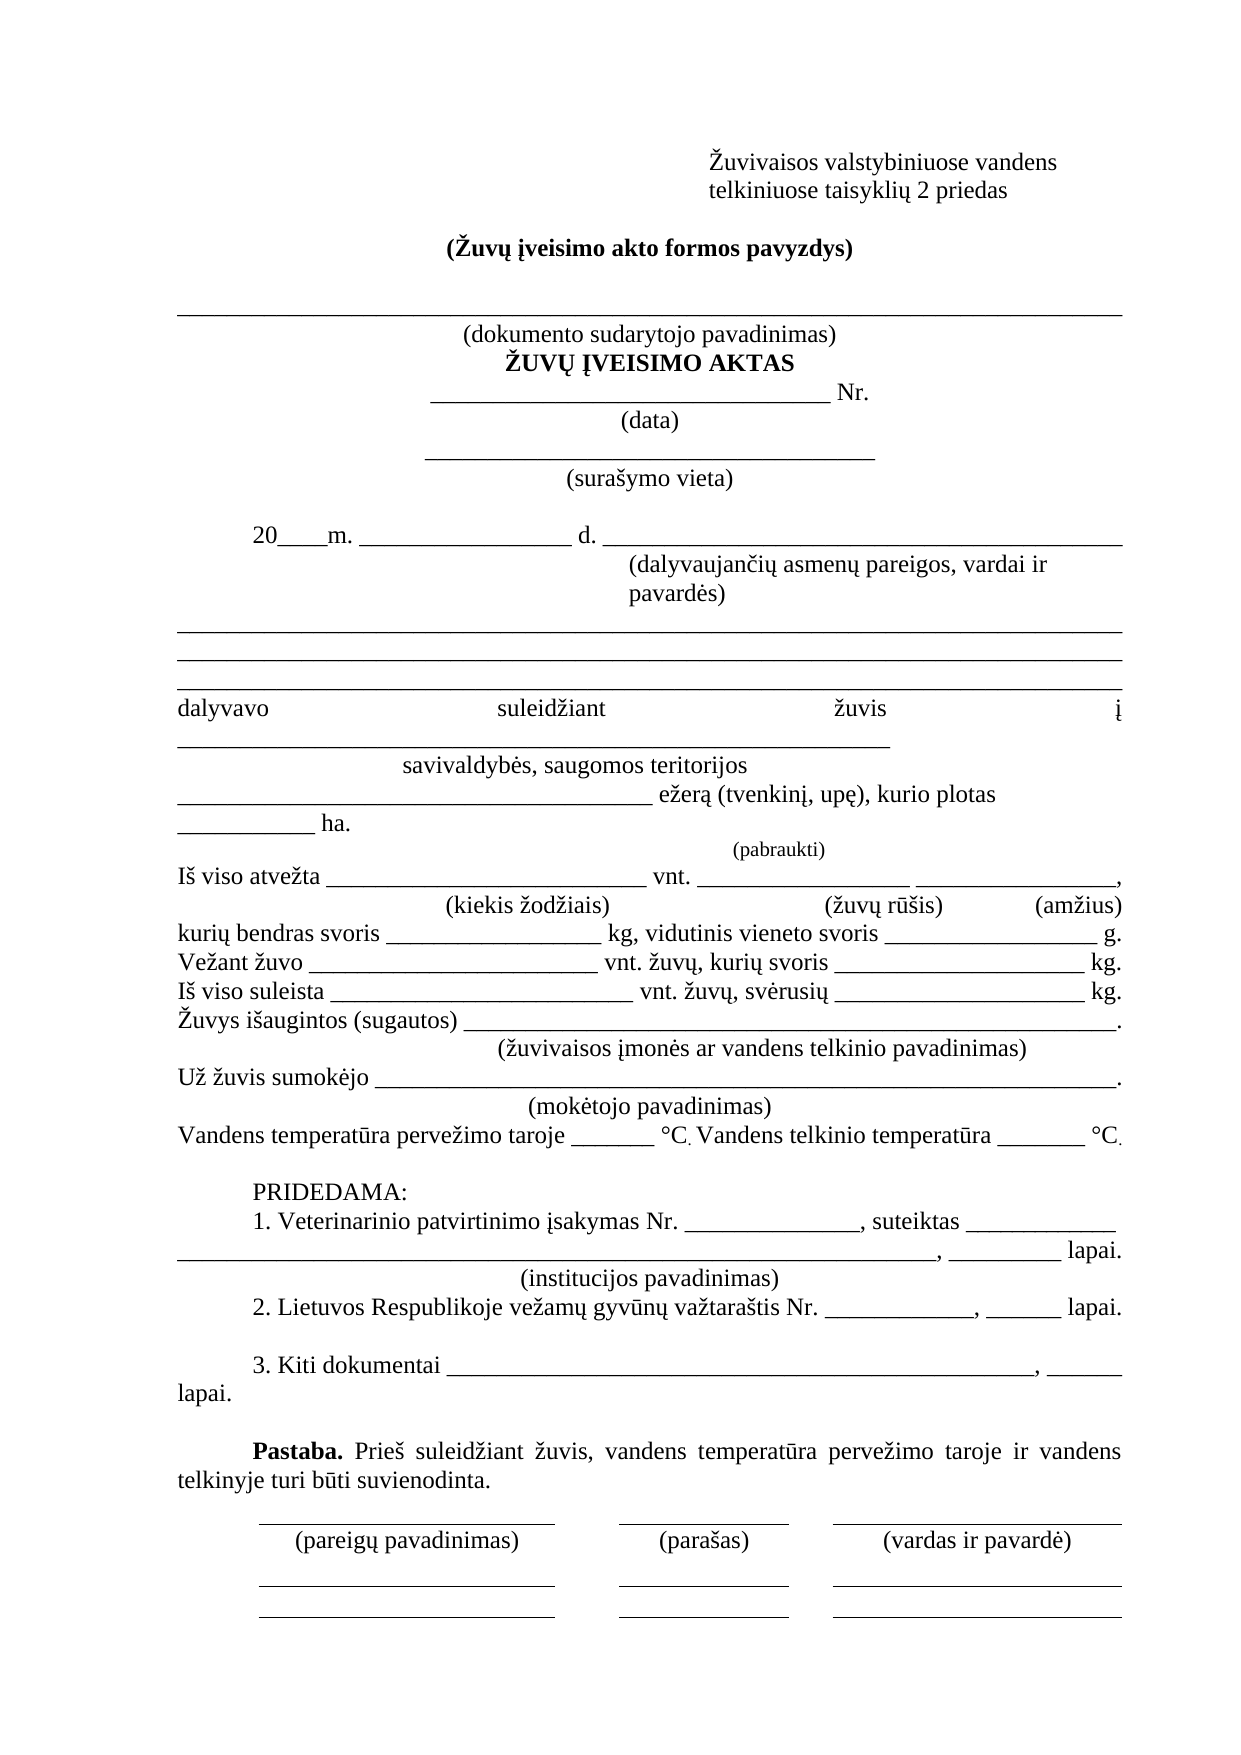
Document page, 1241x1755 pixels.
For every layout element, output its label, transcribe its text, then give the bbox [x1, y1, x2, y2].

text Pastaba. Prieš suleidžiant žuvis, vandens temperatūra pervežimo taroje ir vandens telkinyje turi būti suvienodinta. [177, 1436, 1122, 1493]
table_header [177, 1494, 258, 1524]
text (data) [177, 406, 1122, 434]
table_cell [555, 1586, 619, 1617]
table_cell [177, 1555, 258, 1586]
table_cell [555, 1524, 619, 1555]
text ____________________________________ [177, 434, 1122, 463]
text (dokumento sudarytojo pavadinimas) [177, 319, 1122, 348]
table_cell (pareigų pavadinimas) [259, 1525, 555, 1555]
table_cell [833, 1555, 1122, 1586]
table_cell [259, 1555, 555, 1586]
text (institucijos pavadinimas) [177, 1263, 1122, 1292]
table_cell [789, 1586, 832, 1617]
table_cell (parašas) [619, 1525, 789, 1555]
text Už žuvis sumokėjo . [177, 1062, 1122, 1091]
table_cell [789, 1555, 832, 1586]
text , _________ lapai. [177, 1235, 1122, 1263]
table_header [555, 1494, 619, 1524]
text (Žuvų įveisimo akto formos pavyzdys) [177, 233, 1122, 262]
text ________________________________ Nr. [177, 377, 1122, 406]
table_cell [789, 1524, 832, 1555]
table_cell [555, 1555, 619, 1586]
text Žuvys išaugintos (sugautos) . [177, 1005, 1122, 1033]
table_header [259, 1494, 555, 1524]
text (surašymo vieta) [177, 463, 1122, 492]
text 1. veterinarinio patvirtinimo įsakymas Nr. ______________, suteiktas [177, 1206, 1122, 1235]
text (mokėtojo pavadinimas) [177, 1091, 1122, 1120]
table_cell [259, 1587, 555, 1617]
text (kiekis žodžiais) (žuvų rūšis) (amžius) [177, 890, 1122, 918]
text dalyvavo suleidžiant žuvis į _________________________________________________________ [177, 693, 1122, 751]
text 20____m. _________________ d. [177, 521, 1122, 549]
text Pridedama: [177, 1177, 1122, 1206]
text kurių bendras svoris kg, vidutinis vieneto svoris _________________ g. [177, 918, 1122, 947]
text (žuvivaisos įmonės ar vandens telkinio pavadinimas) [402, 1033, 1122, 1062]
table_header [789, 1494, 832, 1524]
table_cell [833, 1587, 1122, 1617]
text Vežant žuvo vnt. žuvų, kurių svoris ____________________ kg. [177, 947, 1122, 976]
text ŽUVŲ ĮVEISIMO AKTAS [177, 348, 1122, 377]
text Iš viso atvežta vnt. _________________ ________________, [177, 861, 1122, 890]
text 3. Kiti dokumentai _______________________________________________, ______ lapai. [177, 1350, 1122, 1407]
text vandens temperatūra pervežimo taroje °C. Vandens telkinio temperatūra _______ °C. [177, 1120, 1122, 1148]
text savivaldybės, saugomos teritorijos ______________________________________ ežerą (tvenkinį, upę), kurio plotas ___________ ha. [177, 751, 1122, 837]
table_cell [619, 1555, 789, 1586]
text Iš viso suleista vnt. žuvų, svėrusių ____________________ kg. [177, 976, 1122, 1005]
text (pabraukti) [177, 837, 1122, 861]
text (dalyvaujančių asmenų pareigos, vardai ir pavardės) [628, 549, 1122, 607]
table_cell [177, 1586, 258, 1617]
table_header [619, 1494, 789, 1524]
table_cell [619, 1587, 789, 1617]
table_cell (vardas ir pavardė) [833, 1525, 1122, 1555]
table_cell [177, 1524, 258, 1555]
text 2. Lietuvos Respublikoje vežamų gyvūnų važtaraštis Nr. , ______ lapai. [177, 1292, 1122, 1321]
table_header [833, 1494, 1122, 1524]
text Žuvivaisos valstybiniuose vandens telkiniuose taisyklių 2 priedas [709, 147, 1107, 204]
